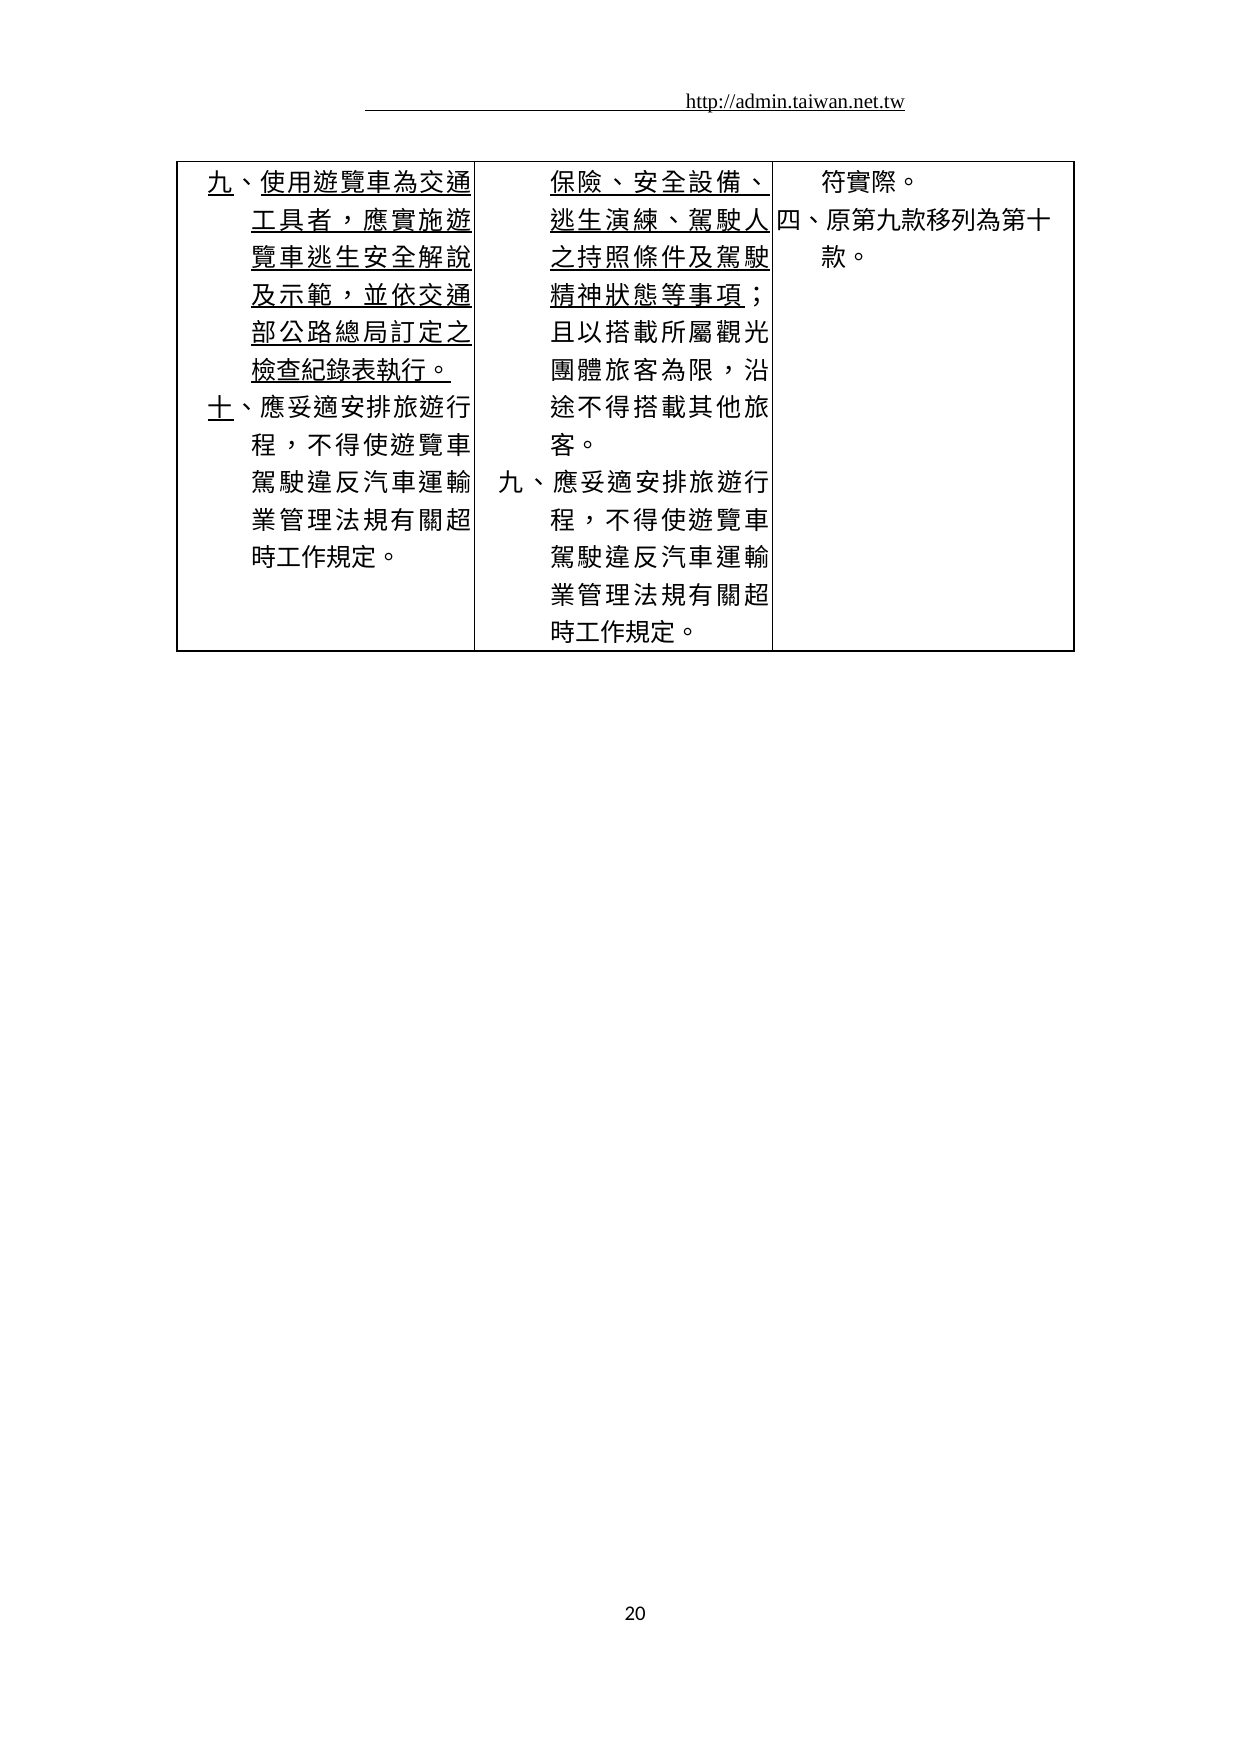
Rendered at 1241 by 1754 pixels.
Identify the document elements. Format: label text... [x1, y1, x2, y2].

table_cell 符實際。 四、原第九款移列為第十款。 [773, 162, 1073, 650]
table_cell 保險、安全設備、逃生演練、駕駛人之持照條件及駕駛精神狀態等事項；且以搭載所屬觀光團體旅客為限，沿途不得搭載其他旅客。 九、應妥適安排旅遊行程，不得使遊覽車駕駛違反汽車運輸業管理法規有關超時工作規定。 [475, 162, 772, 650]
table_cell 九、使用遊覽車為交通工具者，應實施遊覽車逃生安全解說及示範，並依交通部公路總局訂定之檢查紀錄表執行。 十、應妥適安排旅遊行程，不得使遊覽車駕駛違反汽車運輸業管理法規有關超時工作規定。 [178, 162, 474, 650]
